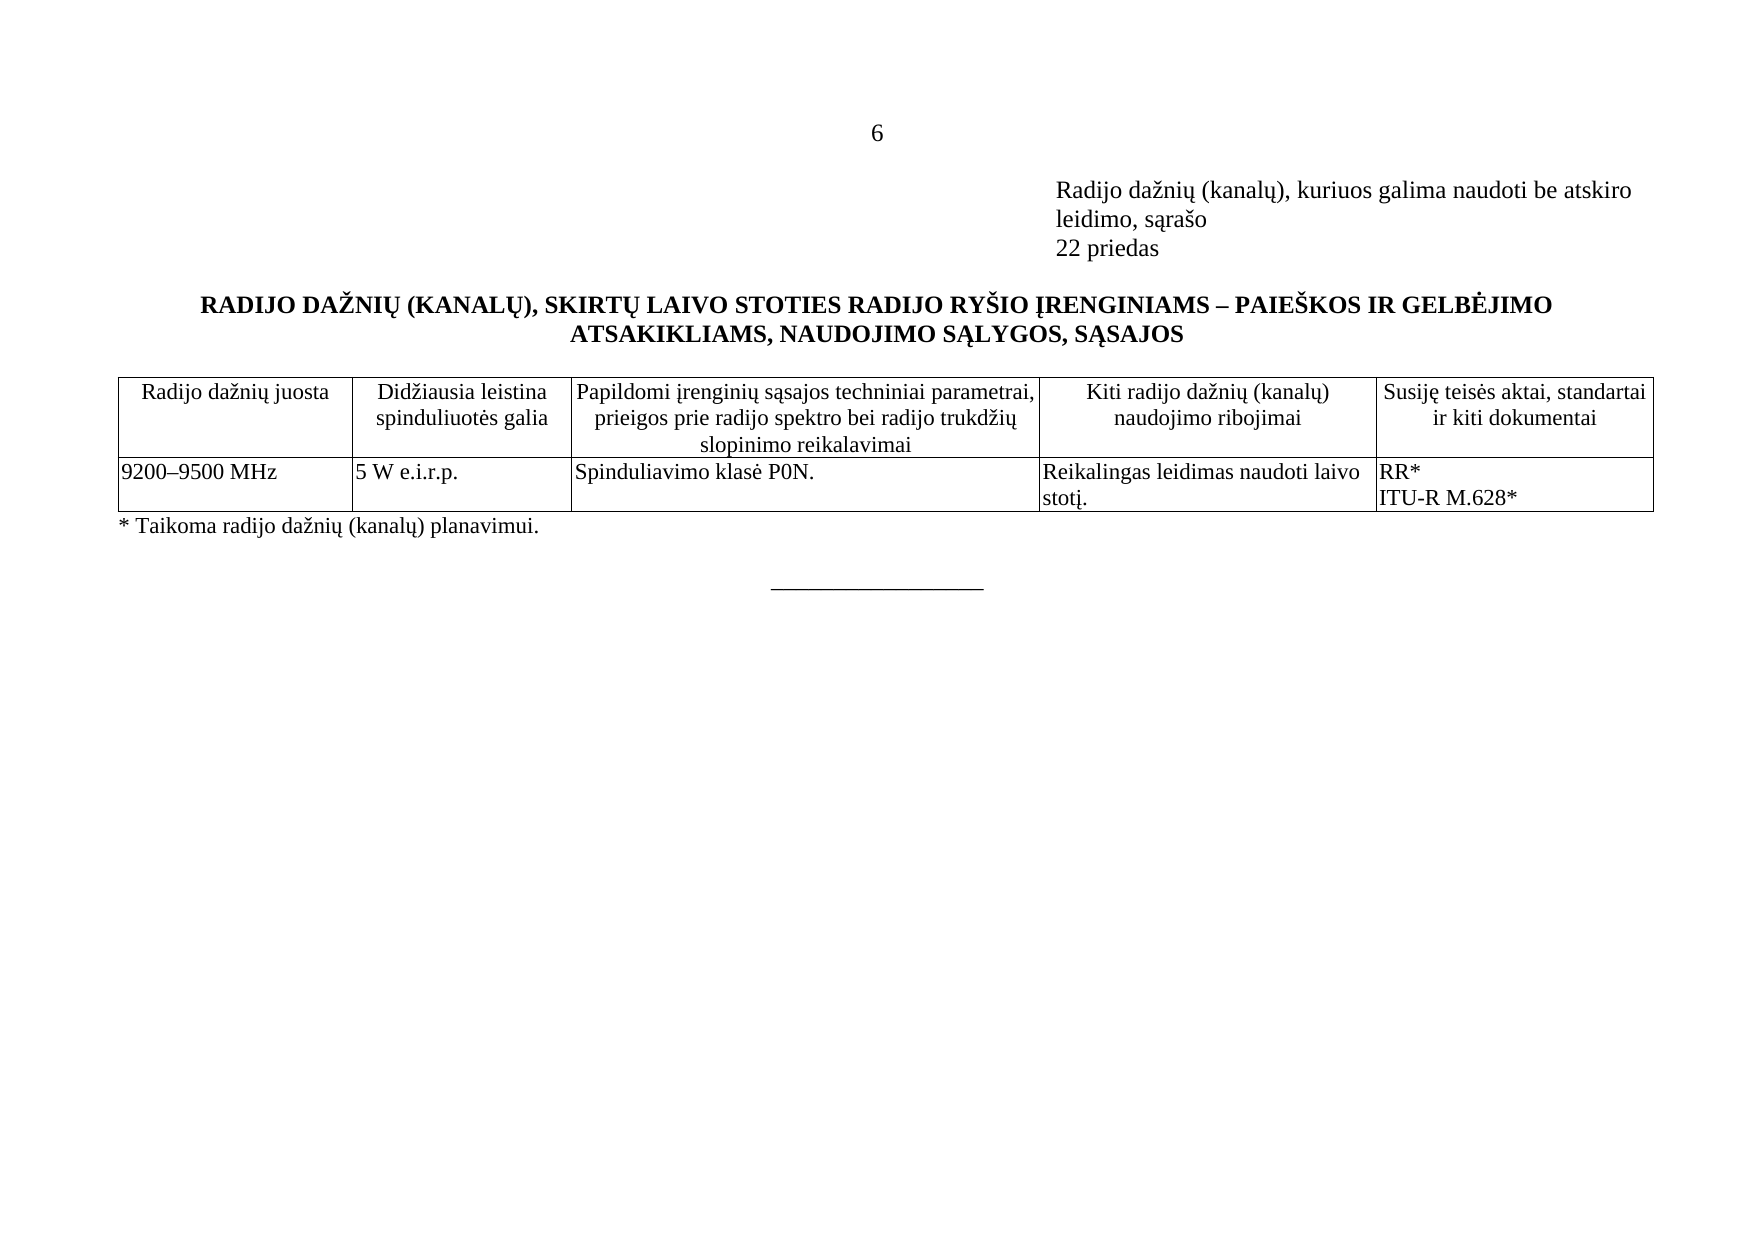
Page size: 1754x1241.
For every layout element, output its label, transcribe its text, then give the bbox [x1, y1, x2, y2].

table_cell Spinduliavimo klasė P0N. [572, 458, 1039, 511]
text 22 priedas [1056, 233, 1636, 262]
table_cell 9200–9500 MHz [119, 458, 352, 511]
text leidimo, sąrašo [1056, 204, 1636, 233]
text RADIJO DAŽNIŲ (KANALŲ), SKIRTŲ LAIVO STOTIES RADIJO RYŠIO ĮRENGINIAMS – PAIEŠKOS IR GELBĖJIMO ATSAKIKLIAMS, NAUDOJIMO SĄLYGOS, SĄSAJOS [118, 291, 1636, 348]
table_header Papildomi įrenginių sąsajos techniniai parametrai, prieigos prie radijo spektro bei radijo trukdžių slopinimo reikalavimai [572, 378, 1039, 457]
table_header Didžiausia leistina spinduliuotės galia [353, 378, 571, 457]
table_header Radijo dažnių juosta [119, 378, 352, 457]
table_header Kiti radijo dažnių (kanalų) naudojimo ribojimai [1040, 378, 1376, 457]
table_cell RR* ITU-R M.628* [1377, 458, 1653, 511]
text Radijo dažnių (kanalų), kuriuos galima naudoti be atskiro [1056, 176, 1636, 204]
text * Taikoma radijo dažnių (kanalų) planavimui. [118, 512, 1636, 538]
table_cell 5 W e.i.r.p. [353, 458, 571, 511]
text _________________ [118, 564, 1636, 593]
table_cell Reikalingas leidimas naudoti laivo stotį. [1040, 458, 1376, 511]
table_header Susiję teisės aktai, standartai ir kiti dokumentai [1377, 378, 1653, 457]
